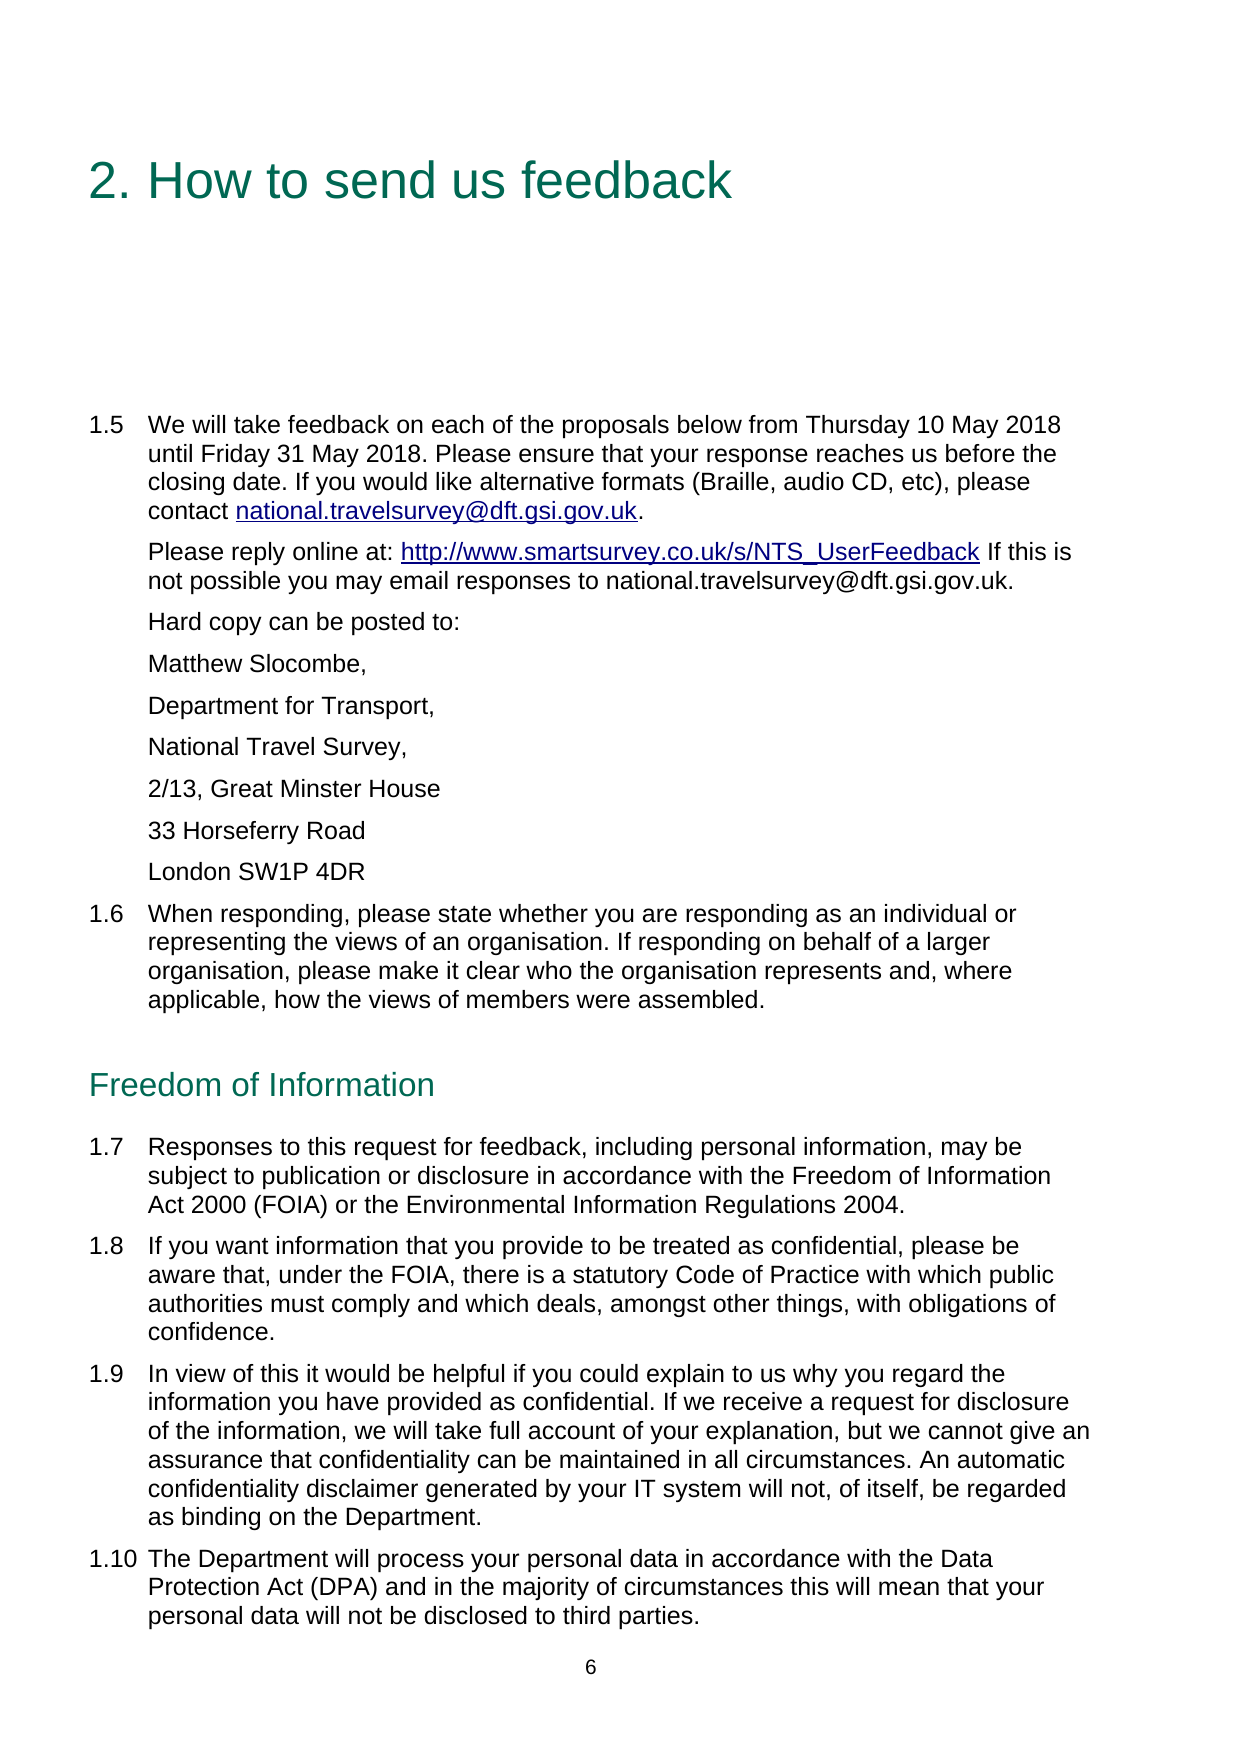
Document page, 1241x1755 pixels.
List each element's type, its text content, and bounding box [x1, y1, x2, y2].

text 33 Horseferry Road [148, 815, 1093, 844]
text London SW1P 4DR [148, 857, 1093, 886]
list We will take feedback on each of the proposals below from Thursday 10 May 2018 until Friday 31 May 2018. Please ensure that your response reaches us before the closing date. If you would like alternative formats (Braille, audio CD, etc), please contact national.travelsurvey@dft.gsi.gov.uk. [89, 410, 1093, 525]
subtitle How to send us feedback [89, 150, 1093, 210]
text Hard copy can be posted to: [148, 607, 1093, 636]
text Department for Transport, [148, 690, 1093, 719]
list When responding, please state whether you are responding as an individual or representing the views of an organisation. If responding on behalf of a larger organisation, please make it clear who the organisation represents and, where applicable, how the views of members were assembled. [89, 899, 1093, 1014]
list If you want information that you provide to be treated as confidential, please be aware that, under the FOIA, there is a statutory Code of Practice with which public authorities must comply and which deals, amongst other things, with obligations of confidence. [89, 1231, 1093, 1346]
list Responses to this request for feedback, including personal information, may be subject to publication or disclosure in accordance with the Freedom of Information Act 2000 (FOIA) or the Environmental Information Regulations 2004. [89, 1132, 1093, 1219]
list The Department will process your personal data in accordance with the Data Protection Act (DPA) and in the majority of circumstances this will mean that your personal data will not be disclosed to third parties. [89, 1544, 1093, 1630]
text Please reply online at: http://www.smartsurvey.co.uk/s/NTS_UserFeedback If this is not possible you may email responses to national.travelsurvey@dft.gsi.gov.uk. [148, 537, 1093, 595]
text 2/13, Great Minster House [148, 774, 1093, 803]
subtitle Freedom of Information [89, 1064, 1093, 1103]
text Matthew Slocombe, [148, 649, 1093, 678]
list In view of this it would be helpful if you could explain to us why you regard the information you have provided as confidential. If we receive a request for disclosure of the information, we will take full account of your explanation, but we cannot give an assurance that confidentiality can be maintained in all circumstances. An automatic confidentiality disclaimer generated by your IT system will not, of itself, be regarded as binding on the Department. [89, 1359, 1093, 1531]
text National Travel Survey, [148, 732, 1093, 761]
